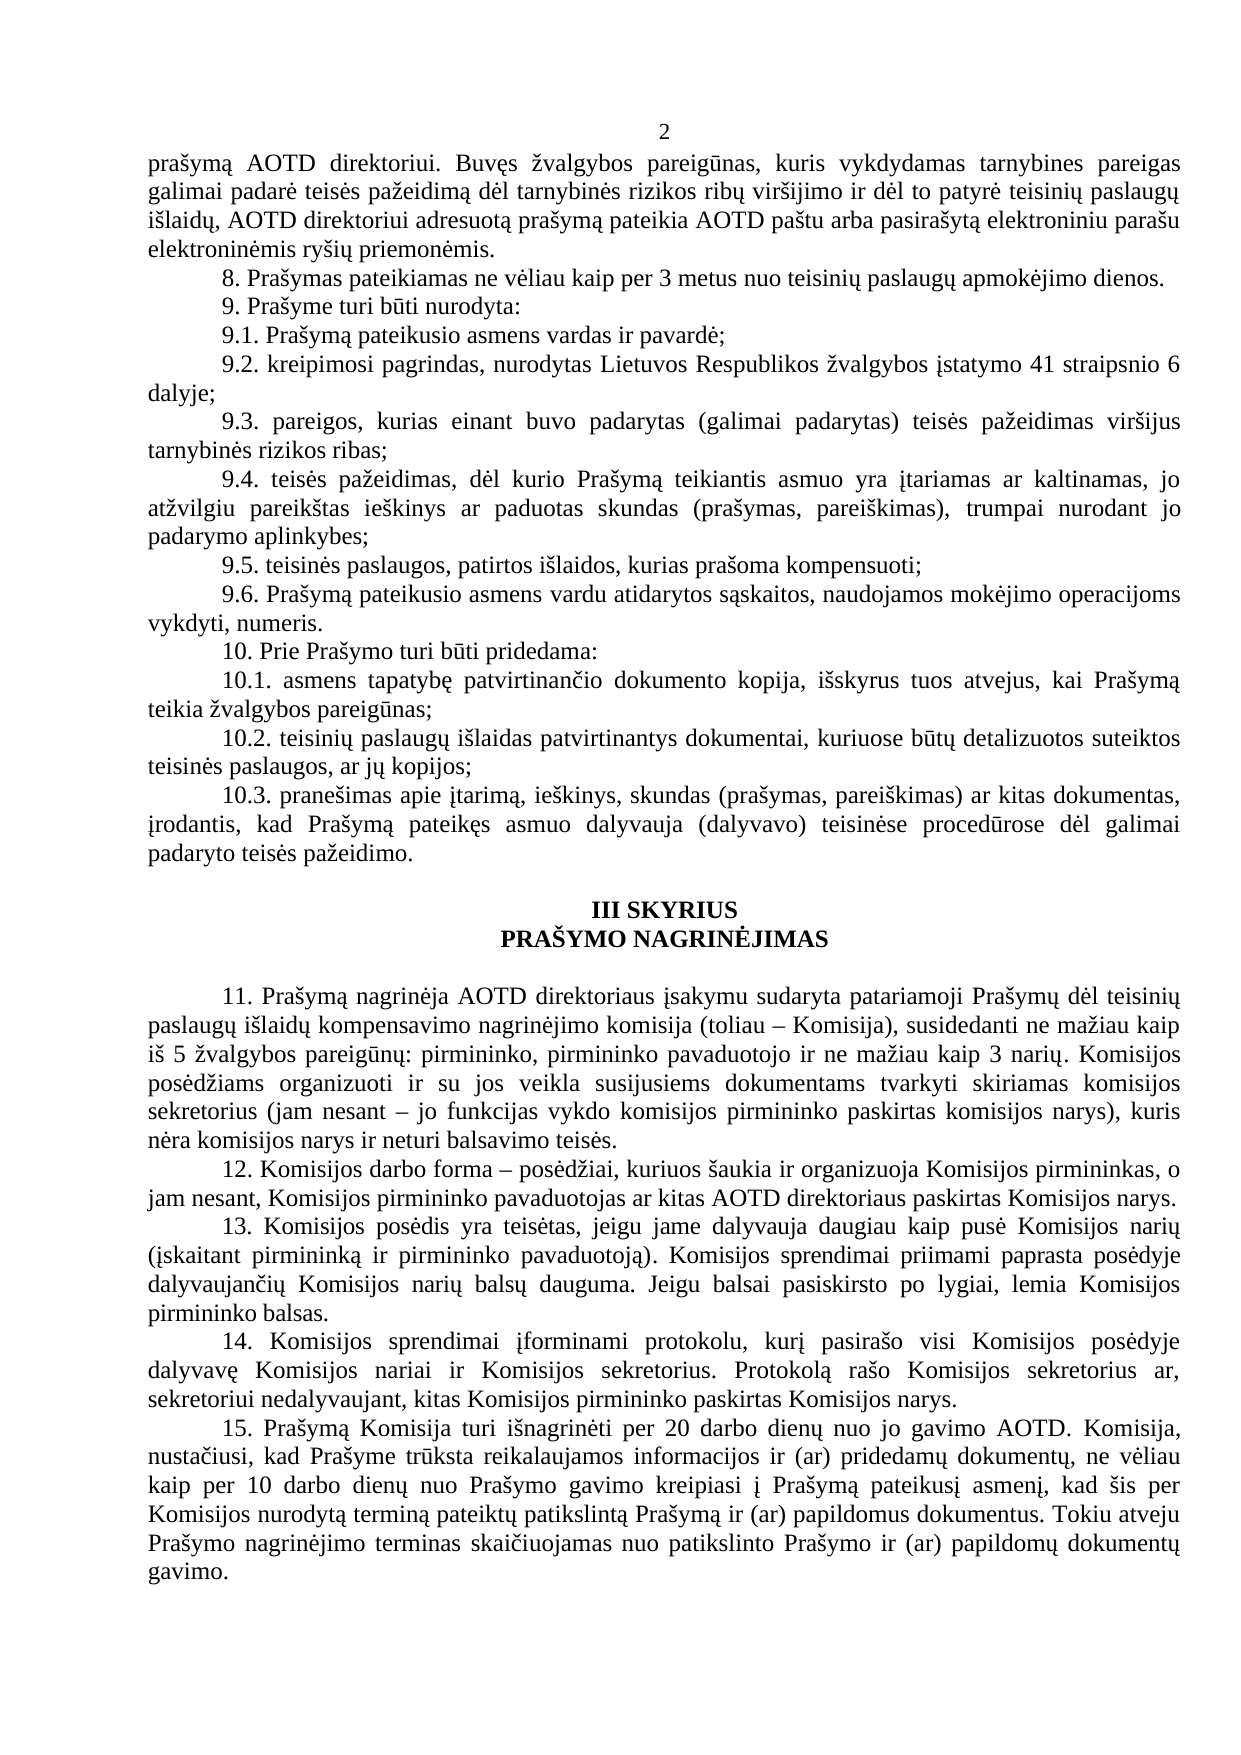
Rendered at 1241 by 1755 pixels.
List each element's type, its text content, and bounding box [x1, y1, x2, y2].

text 10.3. pranešimas apie įtarimą, ieškinys, skundas (prašymas, pareiškimas) ar kitas dokumentas, įrodantis, kad Prašymą pateikęs asmuo dalyvauja (dalyvavo) teisinėse procedūrose dėl galimai padaryto teisės pažeidimo. [148, 780, 1181, 866]
text 10.1. asmens tapatybę patvirtinančio dokumento kopija, išskyrus tuos atvejus, kai Prašymą teikia žvalgybos pareigūnas; [148, 665, 1181, 723]
text 10.2. teisinių paslaugų išlaidas patvirtinantys dokumentai, kuriuose būtų detalizuotos suteiktos teisinės paslaugos, ar jų kopijos; [148, 723, 1181, 780]
text 14. Komisijos sprendimai įforminami protokolu, kurį pasirašo visi Komisijos posėdyje dalyvavę Komisijos nariai ir Komisijos sekretorius. Protokolą rašo Komisijos sekretorius ar, sekretoriui nedalyvaujant, kitas Komisijos pirmininko paskirtas Komisijos narys. [148, 1326, 1181, 1413]
text 9.1. Prašymą pateikusio asmens vardas ir pavardė; [148, 320, 1181, 349]
text 9.5. teisinės paslaugos, patirtos išlaidos, kurias prašoma kompensuoti; [148, 550, 1181, 579]
text 15. Prašymą Komisija turi išnagrinėti per 20 darbo dienų nuo jo gavimo AOTD. Komisija, nustačiusi, kad Prašyme trūksta reikalaujamos informacijos ir (ar) pridedamų dokumentų, ne vėliau kaip per 10 darbo dienų nuo Prašymo gavimo kreipiasi į Prašymą pateikusį asmenį, kad šis per Komisijos nurodytą terminą pateiktų patikslintą Prašymą ir (ar) papildomus dokumentus. Tokiu atveju Prašymo nagrinėjimo terminas skaičiuojamas nuo patikslinto Prašymo ir (ar) papildomų dokumentų gavimo. [148, 1413, 1181, 1585]
text 9.6. Prašymą pateikusio asmens vardu atidarytos sąskaitos, naudojamos mokėjimo operacijoms vykdyti, numeris. [148, 579, 1181, 636]
text 9.4. teisės pažeidimas, dėl kurio Prašymą teikiantis asmuo yra įtariamas ar kaltinamas, jo atžvilgiu pareikštas ieškinys ar paduotas skundas (prašymas, pareiškimas), trumpai nurodant jo padarymo aplinkybes; [148, 464, 1181, 550]
text 8. Prašymas pateikiamas ne vėliau kaip per 3 metus nuo teisinių paslaugų apmokėjimo dienos. [148, 263, 1181, 291]
text 13. Komisijos posėdis yra teisėtas, jeigu jame dalyvauja daugiau kaip pusė Komisijos narių (įskaitant pirmininką ir pirmininko pavaduotoją). Komisijos sprendimai priimami paprasta posėdyje dalyvaujančių Komisijos narių balsų dauguma. Jeigu balsai pasiskirsto po lygiai, lemia Komisijos pirmininko balsas. [148, 1211, 1181, 1326]
text PRAŠYMO NAGRINĖJIMAS [148, 924, 1181, 953]
text 11. Prašymą nagrinėja AOTD direktoriaus įsakymu sudaryta patariamoji Prašymų dėl teisinių paslaugų išlaidų kompensavimo nagrinėjimo komisija (toliau – Komisija), susidedanti ne mažiau kaip iš 5 žvalgybos pareigūnų: pirmininko, pirmininko pavaduotojo ir ne mažiau kaip 3 narių. Komisijos posėdžiams organizuoti ir su jos veikla susijusiems dokumentams tvarkyti skiriamas komisijos sekretorius (jam nesant – jo funkcijas vykdo komisijos pirmininko paskirtas komisijos narys), kuris nėra komisijos narys ir neturi balsavimo teisės. [148, 981, 1181, 1154]
text 9.2. kreipimosi pagrindas, nurodytas Lietuvos Respublikos žvalgybos įstatymo 41 straipsnio 6 dalyje; [148, 349, 1181, 406]
text prašymą AOTD direktoriui. Buvęs žvalgybos pareigūnas, kuris vykdydamas tarnybines pareigas galimai padarė teisės pažeidimą dėl tarnybinės rizikos ribų viršijimo ir dėl to patyrė teisinių paslaugų išlaidų, AOTD direktoriui adresuotą prašymą pateikia AOTD paštu arba pasirašytą elektroniniu parašu elektroninėmis ryšių priemonėmis. [148, 148, 1181, 263]
text III SKYRIUS [148, 895, 1181, 924]
text 12. Komisijos darbo forma – posėdžiai, kuriuos šaukia ir organizuoja Komisijos pirmininkas, o jam nesant, Komisijos pirmininko pavaduotojas ar kitas AOTD direktoriaus paskirtas Komisijos narys. [148, 1154, 1181, 1211]
text 9. Prašyme turi būti nurodyta: [148, 291, 1181, 320]
text 9.3. pareigos, kurias einant buvo padarytas (galimai padarytas) teisės pažeidimas viršijus tarnybinės rizikos ribas; [148, 406, 1181, 464]
text 10. Prie Prašymo turi būti pridedama: [148, 636, 1181, 665]
